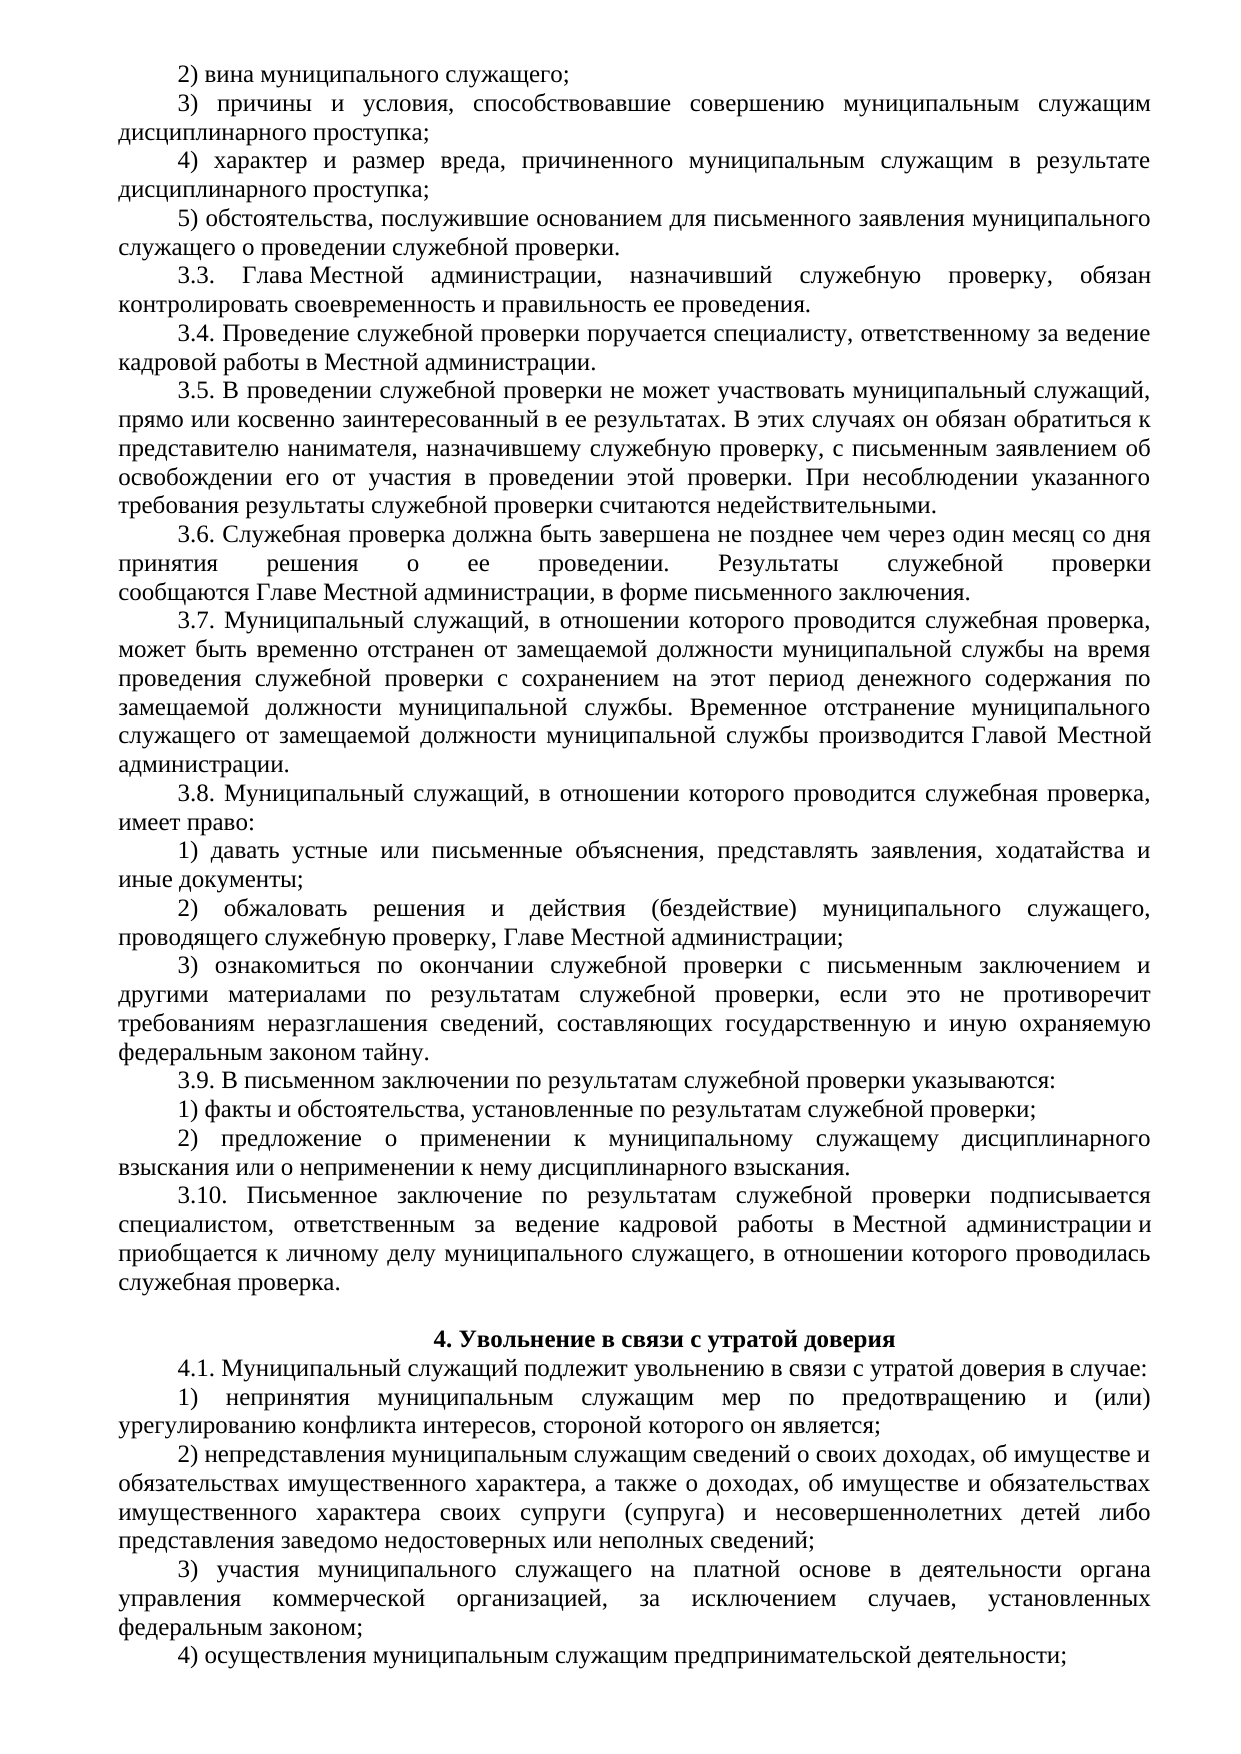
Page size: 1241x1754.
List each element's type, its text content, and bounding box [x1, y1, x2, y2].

text 1) факты и обстоятельства, установленные по результатам служебной проверки; [118, 1094, 1152, 1123]
text 4) характер и размер вреда, причиненного муниципальным служащим в результате дисциплинарного проступка; [118, 145, 1152, 203]
text 3.4. Проведение служебной проверки поручается специалисту, ответственному за ведение кадровой работы в Местной администрации. [118, 318, 1152, 375]
text 4.1. Муниципальный служащий подлежит увольнению в связи с утратой доверия в случае: [118, 1353, 1152, 1382]
text 3.3. Глава Местной администрации, назначивший служебную проверку, обязан контролировать своевременность и правильность ее проведения. [118, 260, 1152, 318]
text 5) обстоятельства, послужившие основанием для письменного заявления муниципального служащего о проведении служебной проверки. [118, 203, 1152, 260]
text 3.9. В письменном заключении по результатам служебной проверки указываются: [118, 1065, 1152, 1094]
text 4. Увольнение в связи с утратой доверия [118, 1324, 1152, 1353]
text 2) вина муниципального служащего; [118, 59, 1152, 88]
text 1) давать устные или письменные объяснения, представлять заявления, ходатайства и иные документы; [118, 835, 1152, 893]
text 3) ознакомиться по окончании служебной проверки с письменным заключением и другими материалами по результатам служебной проверки, если это не противоречит требованиям неразглашения сведений, составляющих государственную и иную охраняемую федеральным законом тайну. [118, 950, 1152, 1065]
text 3.5. В проведении служебной проверки не может участвовать муниципальный служащий, прямо или косвенно заинтересованный в ее результатах. В этих случаях он обязан обратиться к представителю нанимателя, назначившему служебную проверку, с письменным заявлением об освобождении его от участия в проведении этой проверки. При несоблюдении указанного требования результаты служебной проверки считаются недействительными. [118, 375, 1152, 519]
text 3.8. Муниципальный служащий, в отношении которого проводится служебная проверка, имеет право: [118, 778, 1152, 835]
text 2) предложение о применении к муниципальному служащему дисциплинарного взыскания или о неприменении к нему дисциплинарного взыскания. [118, 1123, 1152, 1180]
text 3) причины и условия, способствовавшие совершению муниципальным служащим дисциплинарного проступка; [118, 88, 1152, 145]
text 3) участия муниципального служащего на платной основе в деятельности органа управления коммерческой организацией, за исключением случаев, установленных федеральным законом; [118, 1554, 1152, 1640]
text 1) непринятия муниципальным служащим мер по предотвращению и (или) урегулированию конфликта интересов, стороной которого он является; [118, 1382, 1152, 1439]
text 3.10. Письменное заключение по результатам служебной проверки подписывается специалистом, ответственным за ведение кадровой работы в Местной администрации и приобщается к личному делу муниципального служащего, в отношении которого проводилась служебная проверка. [118, 1180, 1152, 1295]
text 3.7. Муниципальный служащий, в отношении которого проводится служебная проверка, может быть временно отстранен от замещаемой должности муниципальной службы на время проведения служебной проверки с сохранением на этот период денежного содержания по замещаемой должности муниципальной службы. Временное отстранение муниципального служащего от замещаемой должности муниципальной службы производится Главой Местной администрации. [118, 605, 1152, 778]
text 2) непредставления муниципальным служащим сведений о своих доходах, об имуществе и обязательствах имущественного характера, а также о доходах, об имуществе и обязательствах имущественного характера своих супруги (супруга) и несовершеннолетних детей либо представления заведомо недостоверных или неполных сведений; [118, 1439, 1152, 1554]
text 2) обжаловать решения и действия (бездействие) муниципального служащего, проводящего служебную проверку, Главе Местной администрации; [118, 893, 1152, 950]
text 4) осуществления муниципальным служащим предпринимательской деятельности; [118, 1640, 1152, 1669]
text 3.6. Служебная проверка должна быть завершена не позднее чем через один месяц со дня принятия решения о ее проведении. Результаты служебной проверки сообщаются Главе Местной администрации, в форме письменного заключения. [118, 519, 1152, 605]
